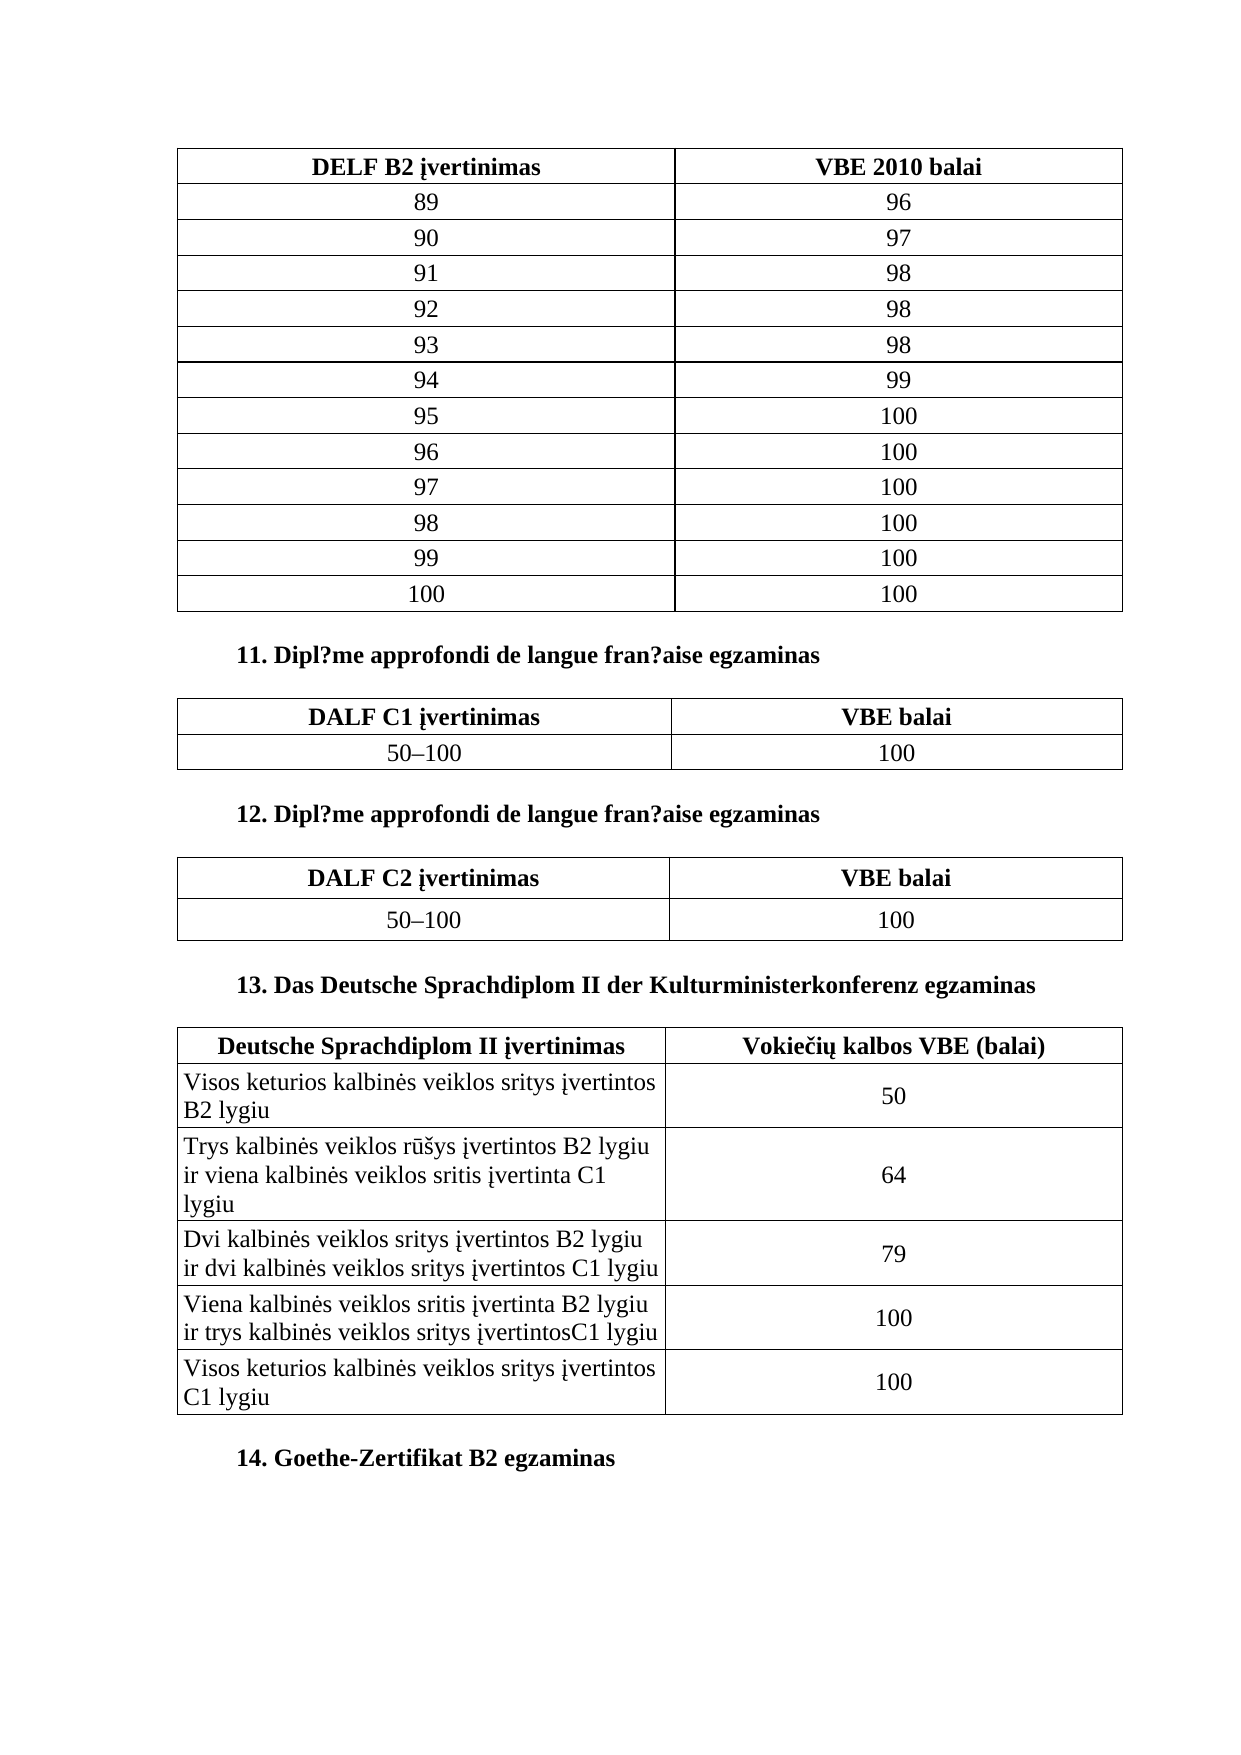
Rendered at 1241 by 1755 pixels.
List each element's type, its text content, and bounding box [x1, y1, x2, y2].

text 12. Dipl?me approfondi de langue fran?aise egzaminas [177, 799, 1122, 828]
table_cell 96 [676, 184, 1122, 219]
table_cell 100 [676, 505, 1122, 539]
table_cell 100 [676, 398, 1122, 433]
table_header VBE balai [670, 858, 1122, 898]
table_header Deutsche Sprachdiplom II įvertinimas [178, 1028, 665, 1063]
table_cell 50–100 [178, 735, 671, 769]
table_cell 100 [676, 434, 1122, 468]
text 13. Das Deutsche Sprachdiplom II der Kulturministerkonferenz egzaminas [177, 970, 1122, 998]
table_cell 79 [666, 1221, 1122, 1285]
table_cell 97 [178, 469, 674, 504]
table_cell Visos keturios kalbinės veiklos sritys įvertintos C1 lygiu [178, 1350, 665, 1413]
table_cell 98 [676, 256, 1122, 290]
table_cell 94 [178, 363, 674, 397]
text 11. Dipl?me approfondi de langue fran?aise egzaminas [177, 641, 1122, 669]
table_cell 100 [178, 576, 674, 611]
table_cell 95 [178, 398, 674, 433]
table_cell 92 [178, 291, 674, 326]
table_header DALF C1 įvertinimas [178, 699, 671, 734]
table_header Vokiečių kalbos VBE (balai) [666, 1028, 1122, 1063]
table_cell 64 [666, 1128, 1122, 1220]
table_cell 100 [670, 899, 1122, 940]
table_cell 91 [178, 256, 674, 290]
table_cell 50 [666, 1064, 1122, 1127]
text 14. Goethe-Zertifikat B2 egzaminas [177, 1443, 1122, 1472]
table_cell 98 [676, 327, 1122, 361]
table_cell 100 [676, 576, 1122, 611]
table_cell 100 [676, 541, 1122, 575]
table_cell 97 [676, 220, 1122, 254]
table_cell Dvi kalbinės veiklos sritys įvertintos B2 lygiu ir dvi kalbinės veiklos sritys įvertintos C1 lygiu [178, 1221, 665, 1285]
table_cell 98 [676, 291, 1122, 326]
table_cell 100 [672, 735, 1122, 769]
table_header VBE 2010 balai [676, 149, 1122, 183]
table_cell Visos keturios kalbinės veiklos sritys įvertintos B2 lygiu [178, 1064, 665, 1127]
table_cell 100 [666, 1350, 1122, 1413]
table_cell 99 [676, 363, 1122, 397]
table_cell 98 [178, 505, 674, 539]
table_cell 99 [178, 541, 674, 575]
table_cell Trys kalbinės veiklos rūšys įvertintos B2 lygiu ir viena kalbinės veiklos sritis įvertinta C1 lygiu [178, 1128, 665, 1220]
table_header DALF C2 įvertinimas [178, 858, 669, 898]
table_cell 96 [178, 434, 674, 468]
table_cell 100 [676, 469, 1122, 504]
table_cell Viena kalbinės veiklos sritis įvertinta B2 lygiu ir trys kalbinės veiklos sritys įvertintosC1 lygiu [178, 1286, 665, 1349]
table_header VBE balai [672, 699, 1122, 734]
table_cell 50–100 [178, 899, 669, 940]
table_cell 93 [178, 327, 674, 361]
table_cell 89 [178, 184, 674, 219]
table_header DELF B2 įvertinimas [178, 149, 674, 183]
table_cell 100 [666, 1286, 1122, 1349]
table_cell 90 [178, 220, 674, 254]
